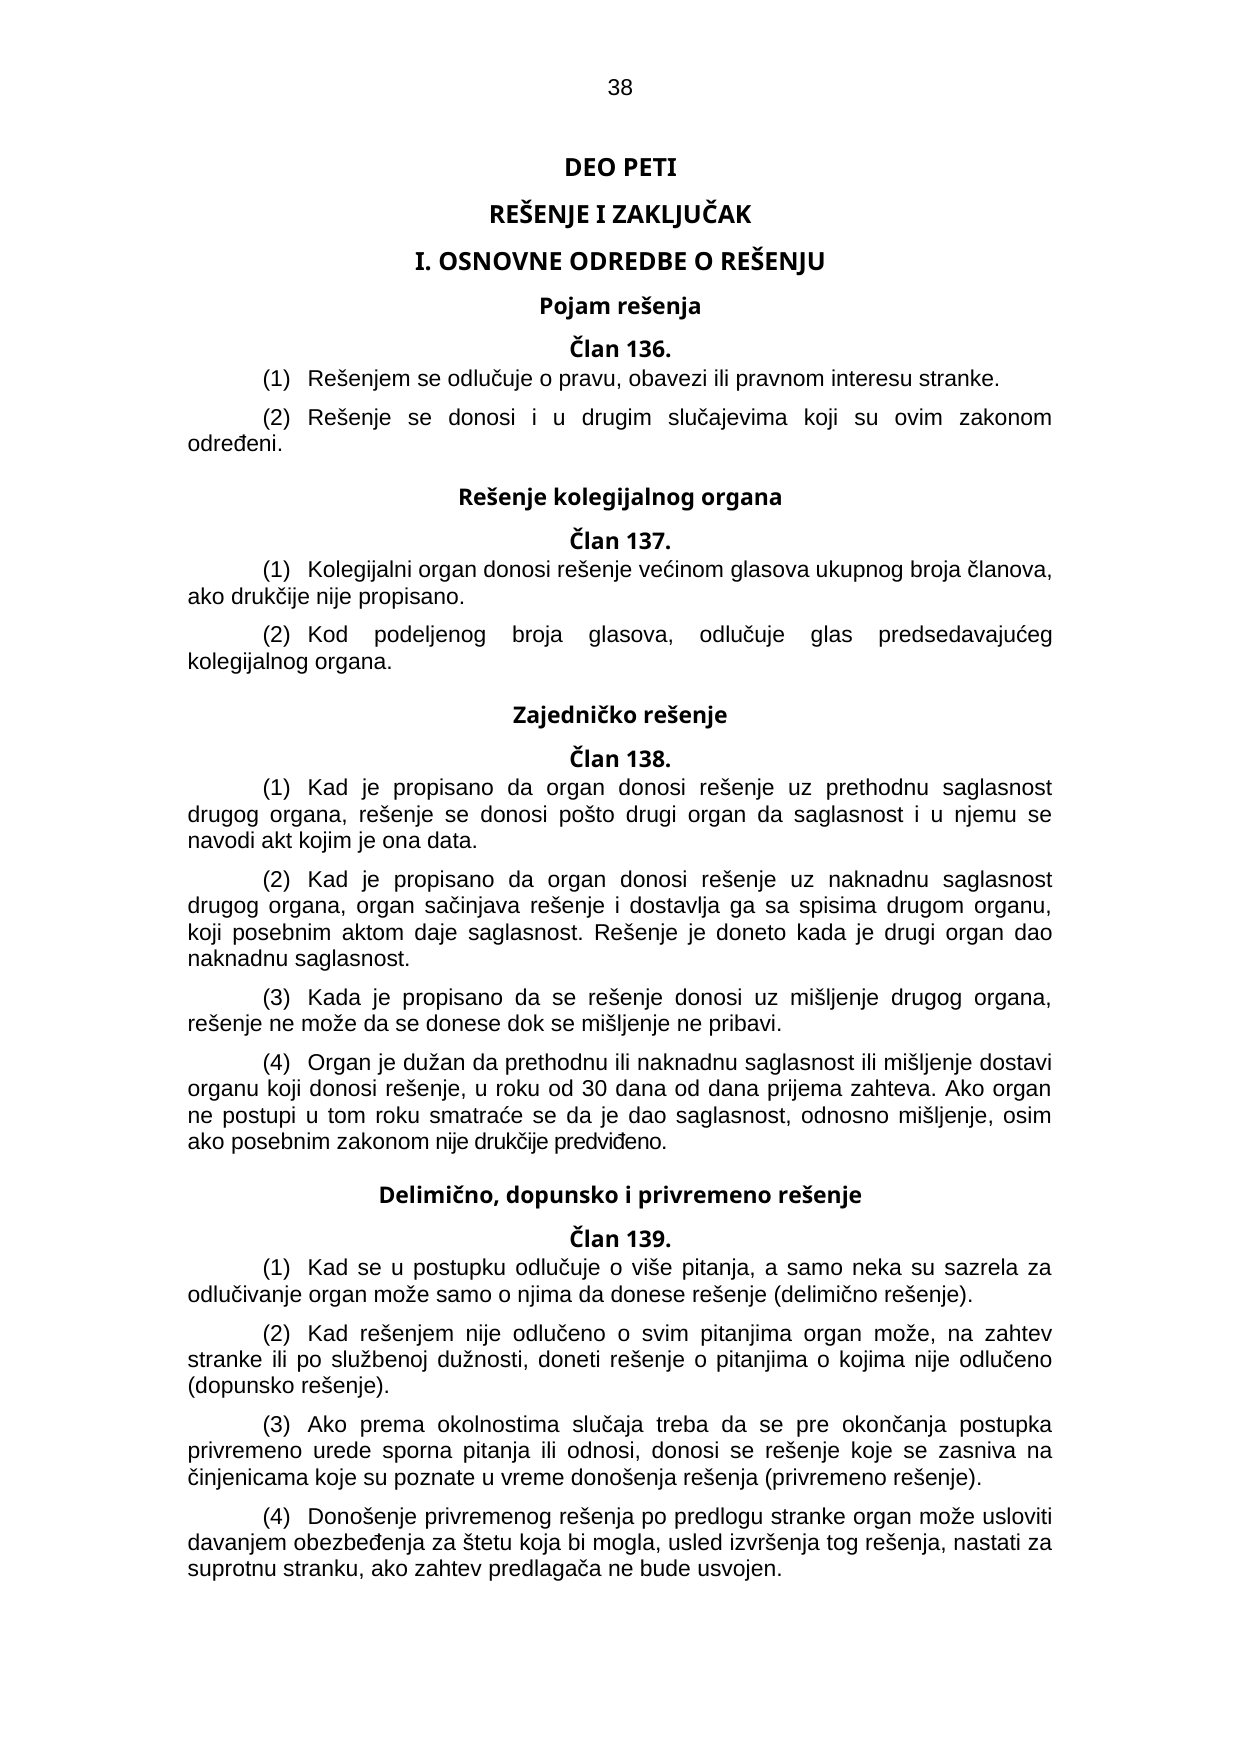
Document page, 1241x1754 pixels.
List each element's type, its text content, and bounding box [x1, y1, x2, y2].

text Član 138. [262, 743, 978, 774]
text (4) Organ je dužan da prethodnu ili naknadnu saglasnost ili mišljenje dostavi organu koji donosi rešenje, u roku od 30 dana od dana prijema zahteva. Ako organ ne postupi u tom roku smatraće se da je dao saglasnost, odnosno mišljenje, osim ako posebnim zakonom nije drukčije predviđeno. [187, 1049, 1053, 1154]
text Član 136. [262, 333, 978, 365]
text (1) Kad se u postupku odlučuje o više pitanja, a samo neka su sazrela za odlučivanje organ može samo o njima da donese rešenje (delimično rešenje). [187, 1254, 1053, 1307]
text Rešenje kolegijalnog organa [262, 481, 978, 512]
text Član 139. [262, 1223, 978, 1254]
text (1) Kolegijalni organ donosi rešenje većinom glasova ukupnog broja članova, ako drukčije nije propisano. [187, 556, 1053, 609]
text (1) Rešenjem se odlučuje o pravu, obavezi ili pravnom interesu stranke. [187, 365, 1053, 391]
text (2) Rešenje se donosi i u drugim slučajevima koji su ovim zakonom određeni. [187, 403, 1053, 456]
text (4) Donošenje privremenog rešenja po predlogu stranke organ može usloviti davanjem obezbeđenja za štetu koja bi mogla, usled izvršenja tog rešenja, nastati za suprotnu stranku, ako zahtev predlagača ne bude usvojen. [187, 1503, 1053, 1582]
text (3) Kada je propisano da se rešenje donosi uz mišljenje drugog organa, rešenje ne može da se donese dok se mišljenje ne pribavi. [187, 984, 1053, 1036]
text (2) Kod podeljenog broja glasova, odlučuje glas predsedavajućeg kolegijalnog organa. [187, 621, 1053, 674]
text (2) Kad je propisano da organ donosi rešenje uz naknadnu saglasnost drugog organa, organ sačinjava rešenje i dostavlja ga sa spisima drugom organu, koji posebnim aktom daje saglasnost. Rešenje je doneto kada je drugi organ dao naknadnu saglasnost. [187, 866, 1053, 971]
text (3) Ako prema okolnostima slučaja treba da se pre okončanja postupka privremeno urede sporna pitanja ili odnosi, donosi se rešenje koje se zasniva na činjenicama koje su poznate u vreme donošenja rešenja (privremeno rešenje). [187, 1411, 1053, 1490]
text Pojam rešenja [262, 290, 978, 321]
text (1) Kad je propisano da organ donosi rešenje uz prethodnu saglasnost drugog organa, rešenje se donosi pošto drugi organ da saglasnost i u njemu se navodi akt kojim je ona data. [187, 774, 1053, 853]
text Delimično, dopunsko i privremeno rešenje [262, 1179, 978, 1211]
text (2) Kad rešenjem nije odlučeno o svim pitanjima organ može, na zahtev stranke ili po službenoj dužnosti, doneti rešenje o pitanjima o kojima nije odlučeno (dopunsko rešenje). [187, 1319, 1053, 1398]
text Član 137. [262, 525, 978, 556]
text REŠENjE I ZAKLjUČAK [262, 197, 978, 231]
text Zajedničko rešenje [262, 699, 978, 730]
text I. OSNOVNE ODREDBE O REŠENjU [262, 243, 978, 277]
text DEO PETI [262, 150, 978, 184]
